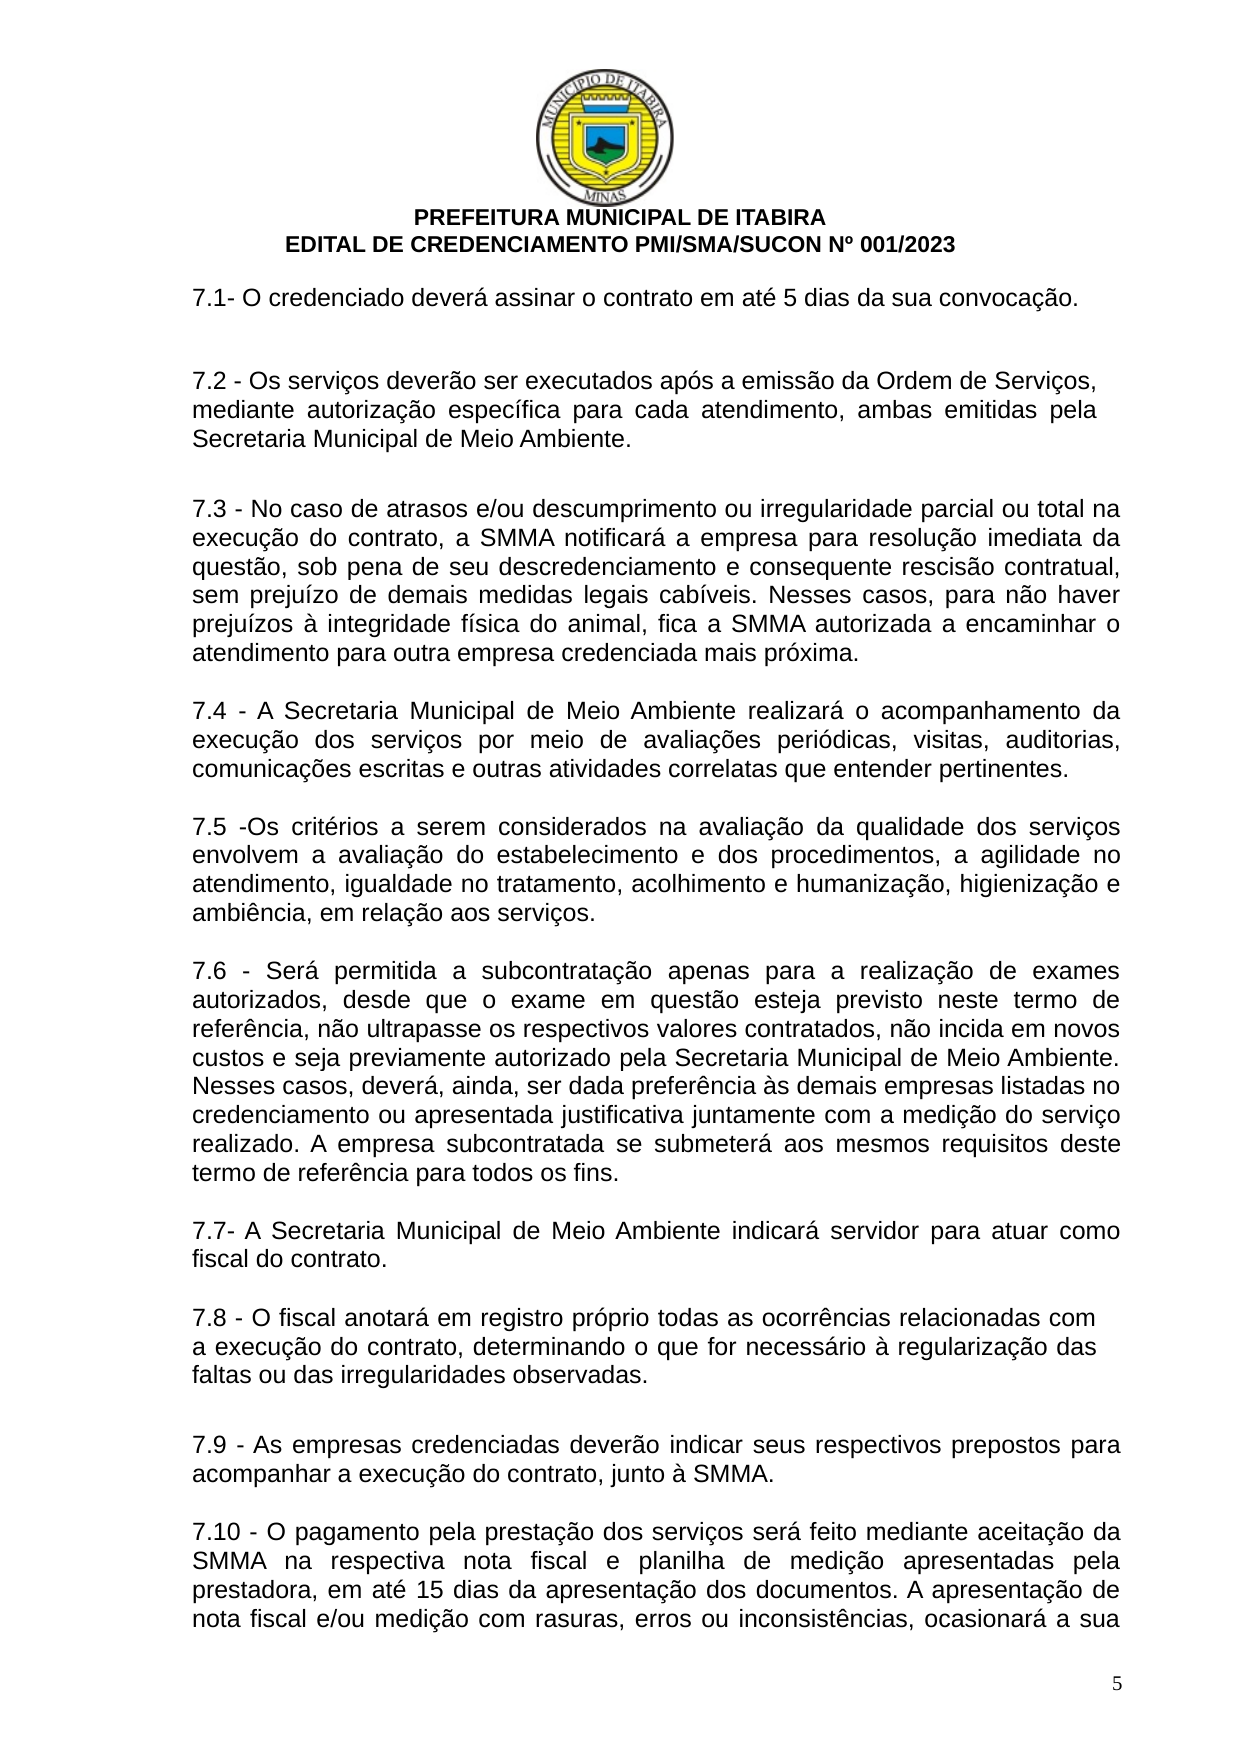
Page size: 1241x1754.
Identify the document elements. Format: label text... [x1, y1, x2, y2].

text 7.8 - O fiscal anotará em registro próprio todas as ocorrências relacionadas com a execução do contrato, determinando o que for necessário à regularização das faltas ou das irregularidades observadas. [192, 1303, 1098, 1389]
text 7.4 - A Secretaria Municipal de Meio Ambiente realizará o acompanhamento da execução dos serviços por meio de avaliações periódicas, visitas, auditorias, comunicações escritas e outras atividades correlatas que entender pertinentes. [192, 696, 1122, 782]
text 7.7- A Secretaria Municipal de Meio Ambiente indicará servidor para atuar como fiscal do contrato. [192, 1216, 1122, 1273]
picture [536, 69, 674, 207]
text 7.1- O credenciado deverá assinar o contrato em até 5 dias da sua convocação. [192, 283, 1098, 312]
text 7.9 - As empresas credenciadas deverão indicar seus respectivos prepostos para acompanhar a execução do contrato, junto à SMMA. [192, 1430, 1122, 1488]
text 7.2 - Os serviços deverão ser executados após a emissão da Ordem de Serviços, mediante autorização específica para cada atendimento, ambas emitidas pela Secretaria Municipal de Meio Ambiente. [192, 366, 1098, 453]
text 7.5 -Os critérios a serem considerados na avaliação da qualidade dos serviços envolvem a avaliação do estabelecimento e dos procedimentos, a agilidade no atendimento, igualdade no tratamento, acolhimento e humanização, higienização e ambiência, em relação aos serviços. [192, 812, 1122, 927]
text 7.3 - No caso de atrasos e/ou descumprimento ou irregularidade parcial ou total na execução do contrato, a SMMA notificará a empresa para resolução imediata da questão, sob pena de seu descredenciamento e consequente rescisão contratual, sem prejuízo de demais medidas legais cabíveis. Nesses casos, para não haver prejuízos à integridade física do animal, fica a SMMA autorizada a encaminhar o atendimento para outra empresa credenciada mais próxima. [192, 494, 1122, 667]
text 7.10 - O pagamento pela prestação dos serviços será feito mediante aceitação da SMMA na respectiva nota fiscal e planilha de medição apresentadas pela prestadora, em até 15 dias da apresentação dos documentos. A apresentação de nota fiscal e/ou medição com rasuras, erros ou inconsistências, ocasionará a sua [192, 1517, 1122, 1632]
text 7.6 - Será permitida a subcontratação apenas para a realização de exames autorizados, desde que o exame em questão esteja previsto neste termo de referência, não ultrapasse os respectivos valores contratados, não incida em novos custos e seja previamente autorizado pela Secretaria Municipal de Meio Ambiente. Nesses casos, deverá, ainda, ser dada preferência às demais empresas listadas no credenciamento ou apresentada justificativa juntamente com a medição do serviço realizado. A empresa subcontratada se submeterá aos mesmos requisitos deste termo de referência para todos os fins. [192, 956, 1122, 1186]
